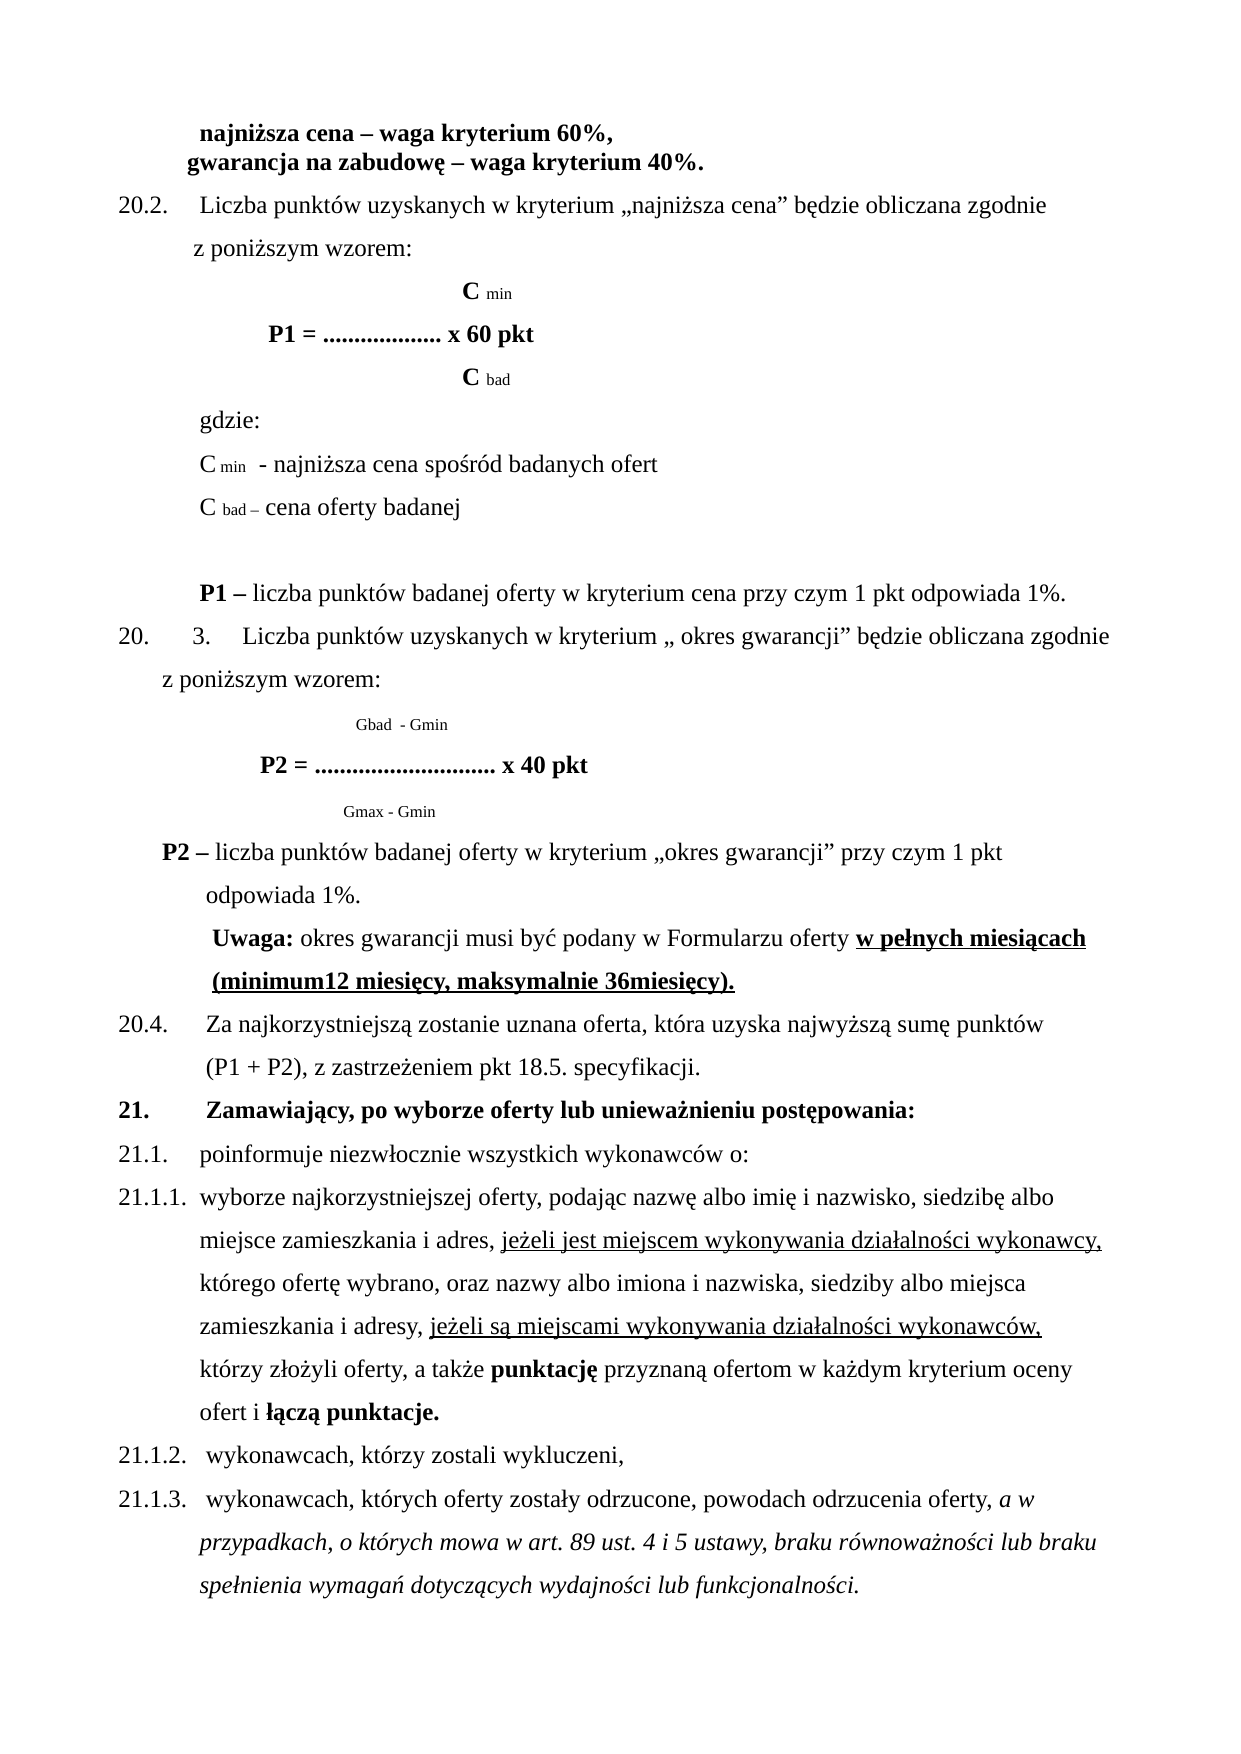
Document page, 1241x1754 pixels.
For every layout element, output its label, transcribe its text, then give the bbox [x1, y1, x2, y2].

text najniższa cena – waga kryterium 60%, [118, 118, 1122, 147]
text 21.1. poinformuje niezwłocznie wszystkich wykonawców o: [118, 1139, 1122, 1167]
text Gmax - Gmin [118, 794, 1122, 822]
text (minimum12 miesięcy, maksymalnie 36miesięcy). [118, 966, 1122, 995]
text 21.1.2. wykonawcach, którzy zostali wykluczeni, [118, 1441, 1122, 1469]
text ofert i łączą punktacje. [118, 1397, 1122, 1426]
text 21. Zamawiający, po wyborze oferty lub unieważnieniu postępowania: [118, 1096, 1122, 1124]
text P2 = ............................. x 40 pkt [118, 751, 1122, 779]
text odpowiada 1%. [118, 880, 1122, 909]
text Gbad - Gmin [118, 707, 1122, 736]
text miejsce zamieszkania i adres, jeżeli jest miejscem wykonywania działalności wykonawcy, [118, 1225, 1122, 1254]
text C min [118, 276, 1122, 305]
text 20.4. Za najkorzystniejszą zostanie uznana oferta, która uzyska najwyższą sumę punktów [118, 1009, 1122, 1038]
text (P1 + P2), z zastrzeżeniem pkt 18.5. specyfikacji. [118, 1052, 1122, 1081]
text spełnienia wymagań dotyczących wydajności lub funkcjonalności. [118, 1570, 1122, 1599]
text C bad [118, 362, 1122, 391]
text C bad – cena oferty badanej [118, 492, 1122, 521]
text 21.1.3. wykonawcach, których oferty zostały odrzucone, powodach odrzucenia oferty, a w [118, 1484, 1122, 1512]
text którzy złożyli oferty, a także punktację przyznaną ofertom w każdym kryterium oceny [118, 1354, 1122, 1383]
text 21.1.1. wyborze najkorzystniejszej oferty, podając nazwę albo imię i nazwisko, siedzibę albo [118, 1182, 1122, 1211]
text którego ofertę wybrano, oraz nazwy albo imiona i nazwiska, siedziby albo miejsca [118, 1268, 1122, 1297]
text P2 – liczba punktów badanej oferty w kryterium „okres gwarancji” przy czym 1 pkt [118, 837, 1122, 866]
text 20.2. Liczba punktów uzyskanych w kryterium „najniższa cena” będzie obliczana zgodnie [118, 190, 1122, 219]
text Uwaga: okres gwarancji musi być podany w Formularzu oferty w pełnych miesiącach [118, 923, 1122, 952]
text P1 = ................... x 60 pkt [118, 319, 1122, 348]
text gwarancja na zabudowę – waga kryterium 40%. [118, 147, 1122, 176]
list 3. Liczba punktów uzyskanych w kryterium „ okres gwarancji” będzie obliczana zgodnie [118, 621, 1122, 650]
text C min - najniższa cena spośród badanych ofert [118, 449, 1122, 477]
text z poniższym wzorem: [118, 233, 1122, 262]
text przypadkach, o których mowa w art. 89 ust. 4 i 5 ustawy, braku równoważności lub braku [118, 1527, 1122, 1556]
text P1 – liczba punktów badanej oferty w kryterium cena przy czym 1 pkt odpowiada 1%. [118, 578, 1122, 607]
text zamieszkania i adresy, jeżeli są miejscami wykonywania działalności wykonawców, [118, 1311, 1122, 1340]
text gdzie: [118, 406, 1122, 434]
text z poniższym wzorem: [118, 664, 1122, 693]
